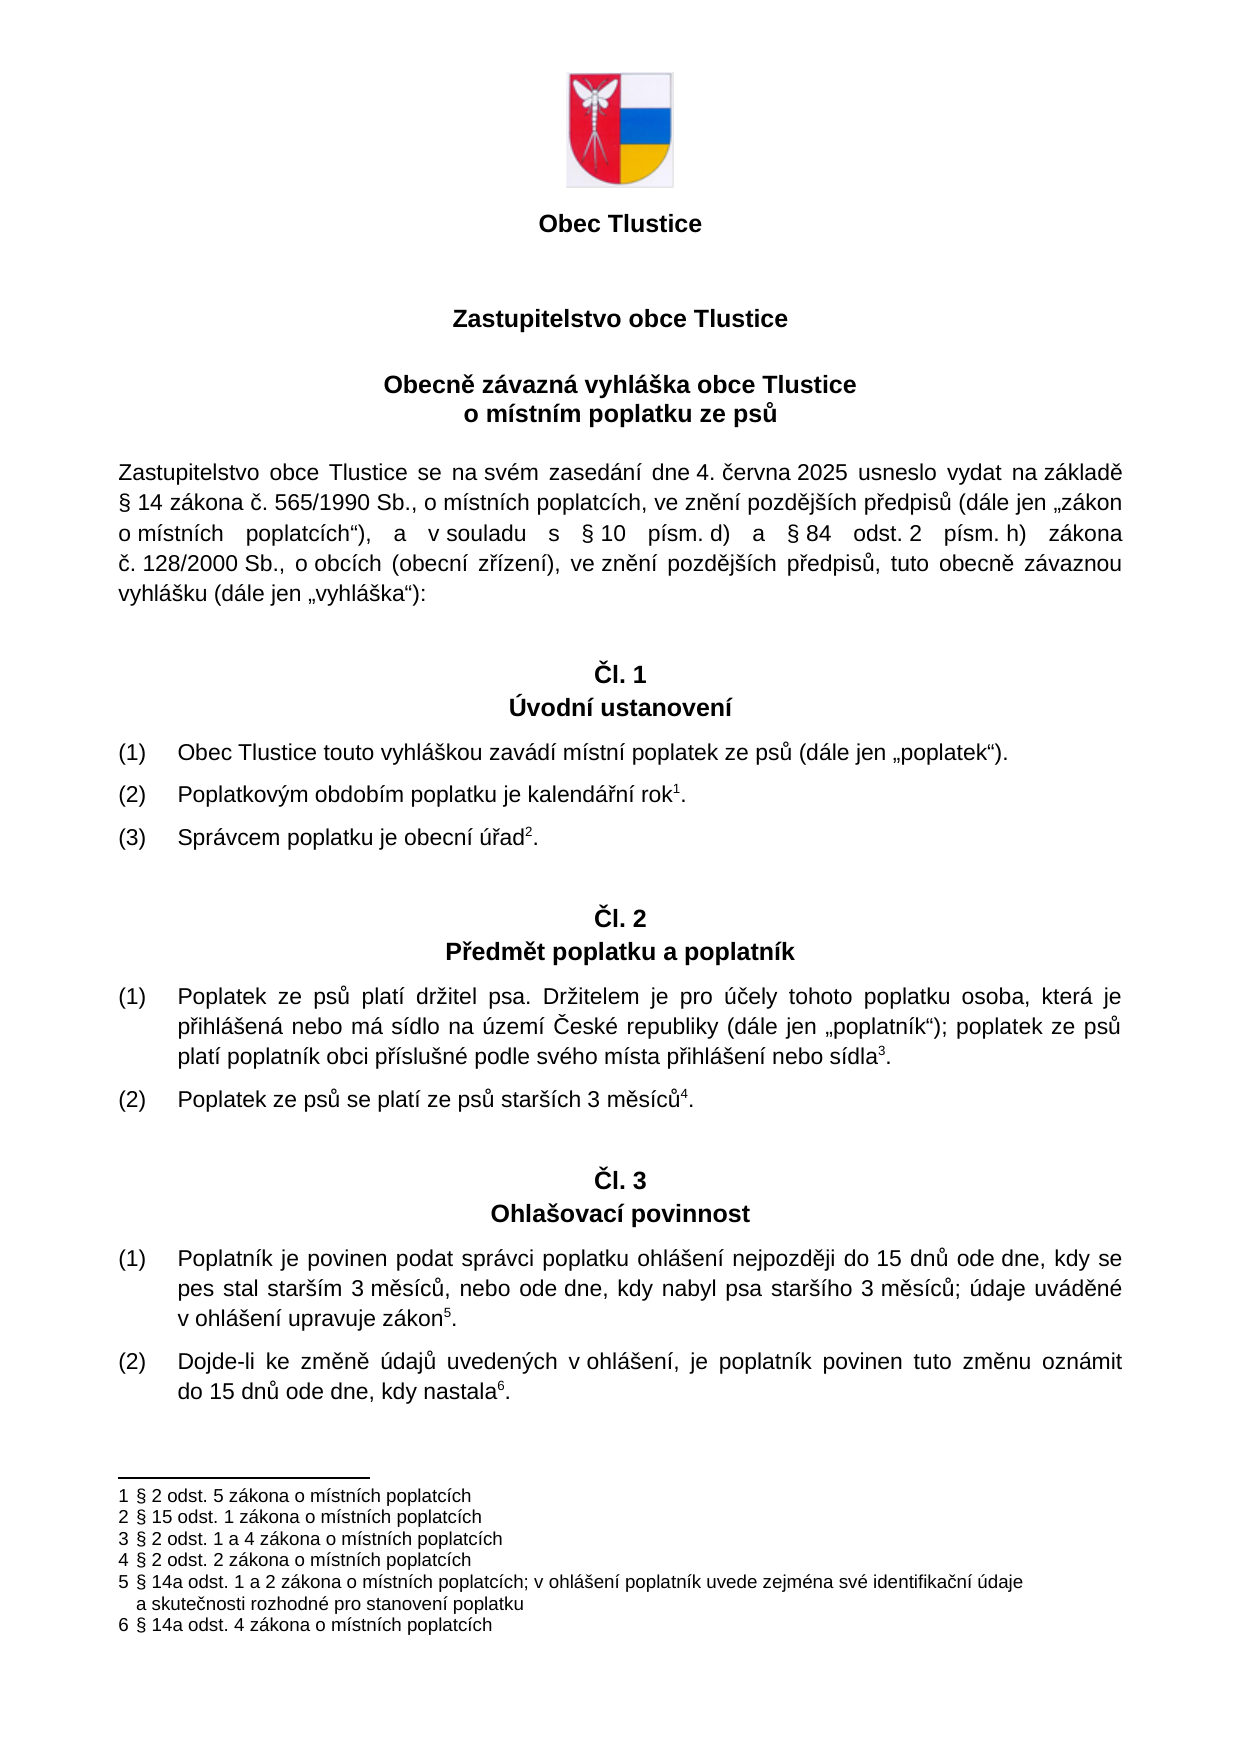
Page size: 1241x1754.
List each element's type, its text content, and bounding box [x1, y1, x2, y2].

list § 2 odst. 2 zákona o místních poplatcích [118, 1549, 1122, 1571]
list Poplatník je povinen podat správci poplatku ohlášení nejpozději do 15 dnů ode dne, kdy se pes stal starším 3 měsíců, nebo ode dne, kdy nabyl psa staršího 3 měsíců; údaje uváděné v ohlášení upravuje zákon. [118, 1245, 1122, 1332]
list § 14a odst. 1 a 2 zákona o místních poplatcích; v ohlášení poplatník uvede zejména své identifikační údaje a skutečnosti rozhodné pro stanovení poplatku [118, 1571, 1122, 1614]
list Poplatek ze psů se platí ze psů starších 3 měsíců. [118, 1086, 1122, 1112]
list § 15 odst. 1 zákona o místních poplatcích [118, 1506, 1122, 1528]
list Správcem poplatku je obecní úřad. [118, 824, 1122, 851]
list Poplatkovým obdobím poplatku je kalendářní rok. [118, 781, 1122, 808]
list Dojde-li ke změně údajů uvedených v ohlášení, je poplatník povinen tuto změnu oznámit do 15 dnů ode dne, kdy nastala. [118, 1348, 1122, 1404]
subtitle Čl. 3 Ohlašovací povinnost [118, 1166, 1122, 1228]
list Obec Tlustice touto vyhláškou zavádí místní poplatek ze psů (dále jen „poplatek“). [118, 739, 1122, 765]
text Zastupitelstvo obce Tlustice se na svém zasedání dne 4. června 2025 usneslo vydat na základě § 14 zákona č. 565/1990 Sb., o místních poplatcích, ve znění pozdějších předpisů (dále jen „zákon o místních poplatcích“), a v souladu s § 10 písm. d) a § 84 odst. 2 písm. h) zákona č. 128/2000 Sb., o obcích (obecní zřízení), ve znění pozdějších předpisů, tuto obecně závaznou vyhlášku (dále jen „vyhláška“): [118, 459, 1122, 606]
title Obec Tlustice [118, 209, 1122, 238]
list § 14a odst. 4 zákona o místních poplatcích [118, 1614, 1122, 1635]
title Zastupitelstvo obce Tlustice [118, 276, 1122, 333]
subtitle Čl. 2 Předmět poplatku a poplatník [118, 904, 1122, 966]
subtitle Obecně závazná vyhláška obce Tlustice o místním poplatku ze psů [118, 370, 1122, 428]
list Poplatek ze psů platí držitel psa. Držitelem je pro účely tohoto poplatku osoba, která je přihlášená nebo má sídlo na území České republiky (dále jen „poplatník“); poplatek ze psů platí poplatník obci příslušné podle svého místa přihlášení nebo sídla. [118, 983, 1122, 1070]
picture [566, 72, 675, 189]
subtitle Čl. 1 Úvodní ustanovení [118, 660, 1122, 722]
list § 2 odst. 5 zákona o místních poplatcích [118, 1484, 1122, 1506]
list § 2 odst. 1 a 4 zákona o místních poplatcích [118, 1528, 1122, 1549]
